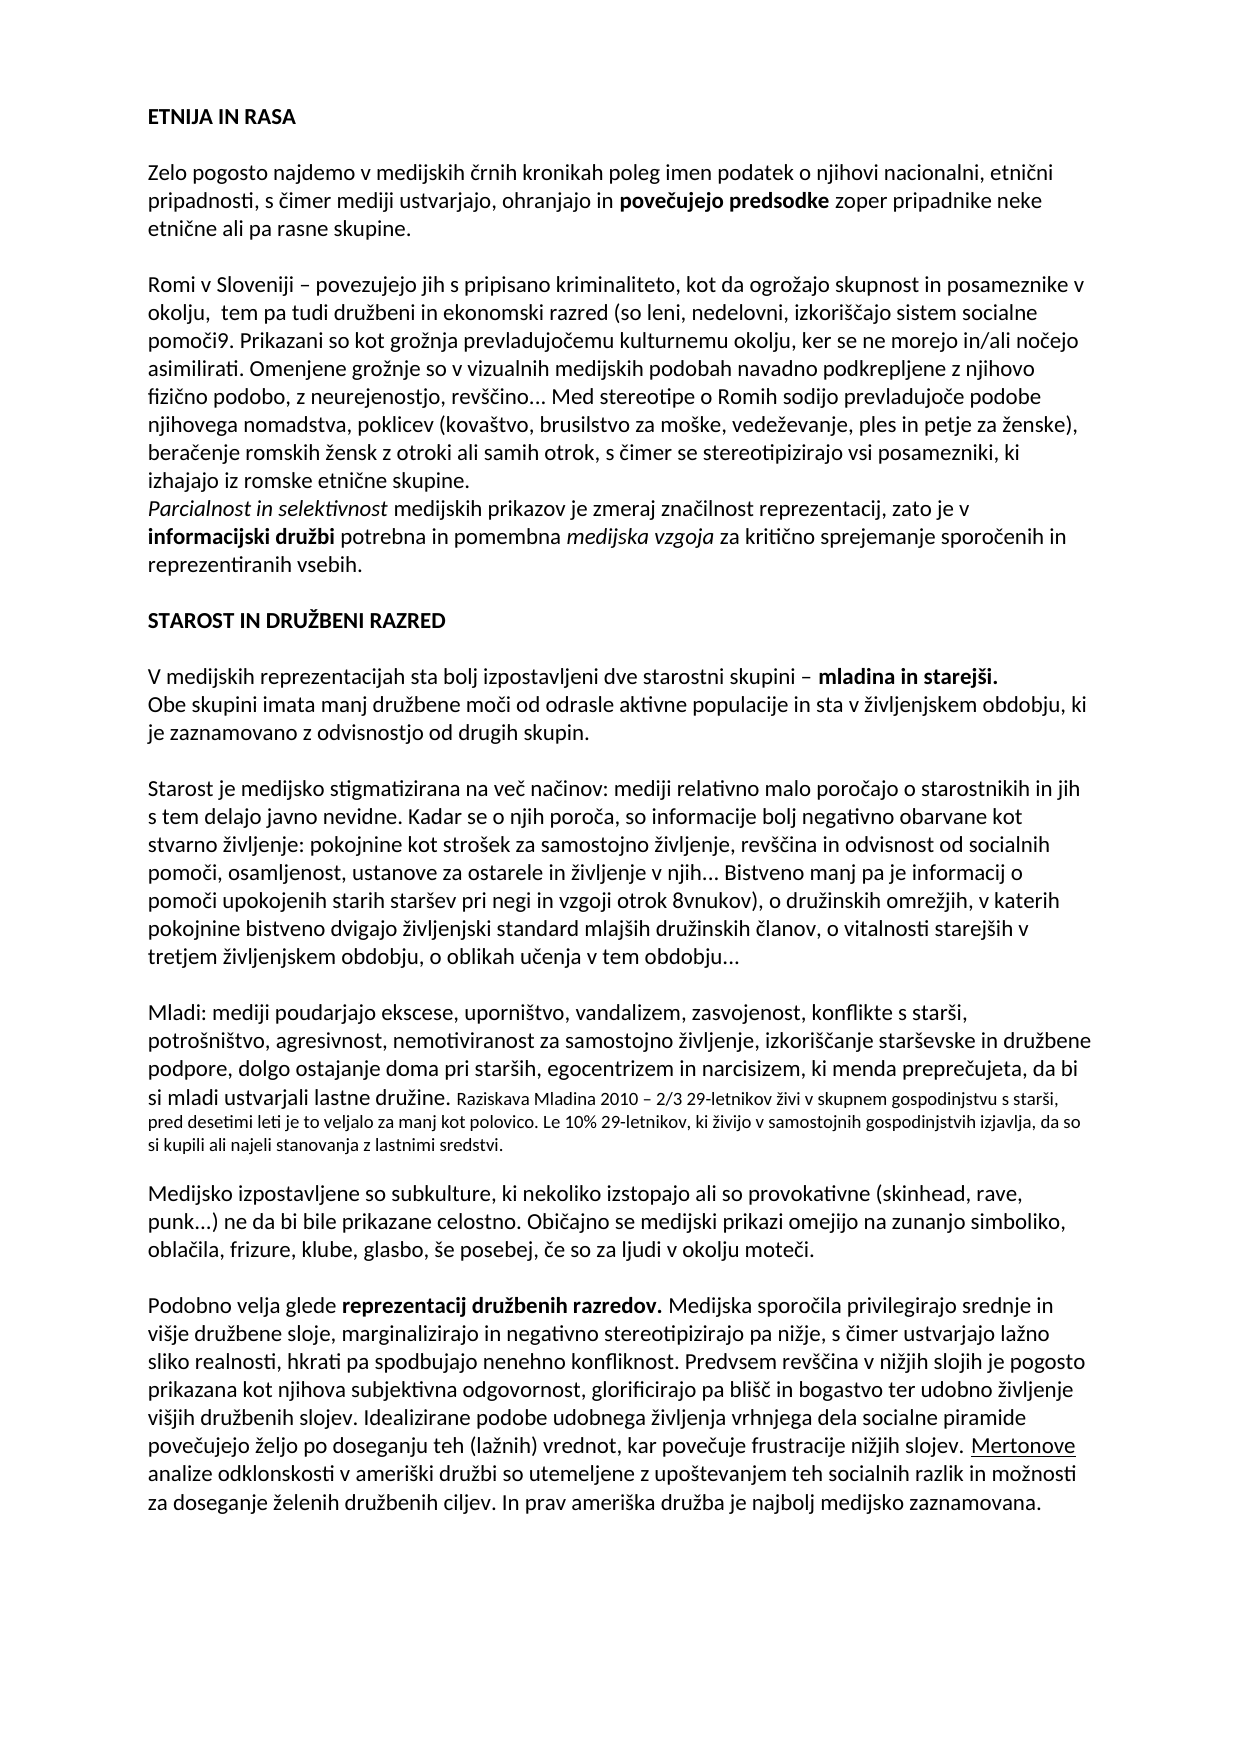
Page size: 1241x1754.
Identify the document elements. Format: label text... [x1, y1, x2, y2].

text Parcialnost in selektivnost medijskih prikazov je zmeraj značilnost reprezentacij, zato je v informacijski družbi potrebna in pomembna medijska vzgoja za kritično sprejemanje sporočenih in reprezentiranih vsebih. [148, 494, 1093, 578]
text Mladi: mediji poudarjajo ekscese, uporništvo, vandalizem, zasvojenost, konflikte s starši, potrošništvo, agresivnost, nemotiviranost za samostojno življenje, izkoriščanje starševske in družbene podpore, dolgo ostajanje doma pri starših, egocentrizem in narcisizem, ki menda preprečujeta, da bi si mladi ustvarjali lastne družine. Raziskava Mladina 2010 – 2/3 29-letnikov živi v skupnem gospodinjstvu s starši, pred desetimi leti je to veljalo za manj kot polovico. Le 10% 29-letnikov, ki živijo v samostojnih gospodinjstvih izjavlja, da so si kupili ali najeli stanovanja z lastnimi sredstvi. [148, 998, 1093, 1156]
text Podobno velja glede reprezentacij družbenih razredov. Medijska sporočila privilegirajo srednje in višje družbene sloje, marginalizirajo in negativno stereotipizirajo pa nižje, s čimer ustvarjajo lažno sliko realnosti, hkrati pa spodbujajo nenehno konfliknost. Predvsem revščina v nižjih slojih je pogosto prikazana kot njihova subjektivna odgovornost, glorificirajo pa blišč in bogastvo ter udobno življenje višjih družbenih slojev. Idealizirane podobe udobnega življenja vrhnjega dela socialne piramide povečujejo željo po doseganju teh (lažnih) vrednot, kar povečuje frustracije nižjih slojev. Mertonove analize odklonskosti v ameriški družbi so utemeljene z upoštevanjem teh socialnih razlik in možnosti za doseganje želenih družbenih ciljev. In prav ameriška družba je najbolj medijsko zaznamovana. [148, 1291, 1093, 1516]
text STAROST IN DRUŽBENI RAZRED [148, 606, 1093, 634]
text V medijskih reprezentacijah sta bolj izpostavljeni dve starostni skupini – mladina in starejši. [148, 662, 1093, 690]
text Starost je medijsko stigmatizirana na več načinov: mediji relativno malo poročajo o starostnikih in jih s tem delajo javno nevidne. Kadar se o njih poroča, so informacije bolj negativno obarvane kot stvarno življenje: pokojnine kot strošek za samostojno življenje, revščina in odvisnost od socialnih pomoči, osamljenost, ustanove za ostarele in življenje v njih... Bistveno manj pa je informacij o pomoči upokojenih starih staršev pri negi in vzgoji otrok 8vnukov), o družinskih omrežjih, v katerih pokojnine bistveno dvigajo življenjski standard mlajših družinskih članov, o vitalnosti starejših v tretjem življenjskem obdobju, o oblikah učenja v tem obdobju... [148, 774, 1093, 971]
text Zelo pogosto najdemo v medijskih črnih kronikah poleg imen podatek o njihovi nacionalni, etnični pripadnosti, s čimer mediji ustvarjajo, ohranjajo in povečujejo predsodke zoper pripadnike neke etnične ali pa rasne skupine. [148, 158, 1093, 242]
text Obe skupini imata manj družbene moči od odrasle aktivne populacije in sta v življenjskem obdobju, ki je zaznamovano z odvisnostjo od drugih skupin. [148, 690, 1093, 746]
text ETNIJA IN RASA [148, 102, 1093, 130]
text Medijsko izpostavljene so subkulture, ki nekoliko izstopajo ali so provokativne (skinhead, rave, punk...) ne da bi bile prikazane celostno. Običajno se medijski prikazi omejijo na zunanjo simboliko, oblačila, frizure, klube, glasbo, še posebej, če so za ljudi v okolju moteči. [148, 1179, 1093, 1263]
text Romi v Sloveniji – povezujejo jih s pripisano kriminaliteto, kot da ogrožajo skupnost in posameznike v okolju, tem pa tudi družbeni in ekonomski razred (so leni, nedelovni, izkoriščajo sistem socialne pomoči9. Prikazani so kot grožnja prevladujočemu kulturnemu okolju, ker se ne morejo in/ali nočejo asimilirati. Omenjene grožnje so v vizualnih medijskih podobah navadno podkrepljene z njihovo fizično podobo, z neurejenostjo, revščino... Med stereotipe o Romih sodijo prevladujoče podobe njihovega nomadstva, poklicev (kovaštvo, brusilstvo za moške, vedeževanje, ples in petje za ženske), beračenje romskih žensk z otroki ali samih otrok, s čimer se stereotipizirajo vsi posamezniki, ki izhajajo iz romske etnične skupine. [148, 270, 1093, 494]
